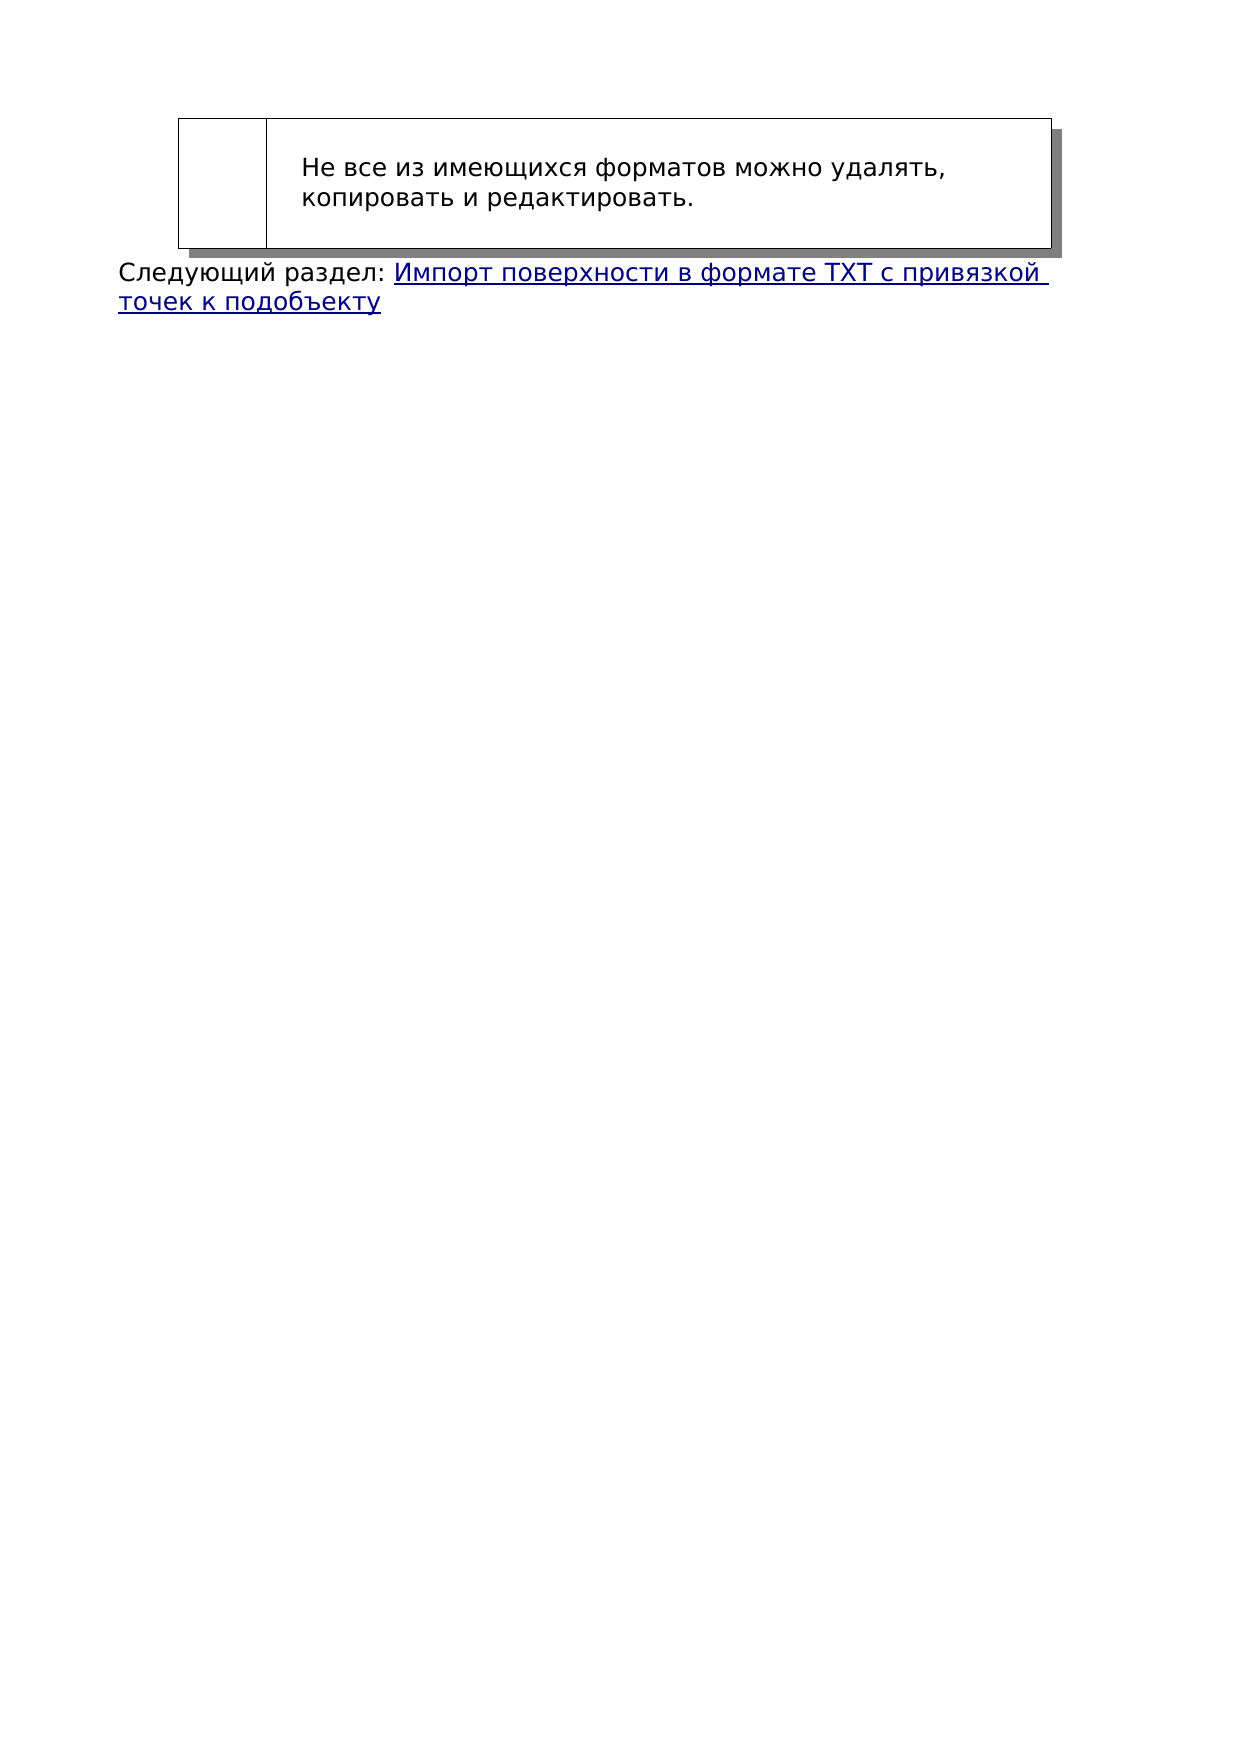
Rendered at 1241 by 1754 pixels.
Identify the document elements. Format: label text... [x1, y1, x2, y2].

table_header Не все из имеющихся форматов можно удалять, копировать и редактировать. [267, 119, 1051, 247]
text Следующий раздел: Импорт поверхности в формате ТХТ с привязкой точек к подобъекту [118, 258, 1122, 316]
table_header [179, 119, 266, 247]
